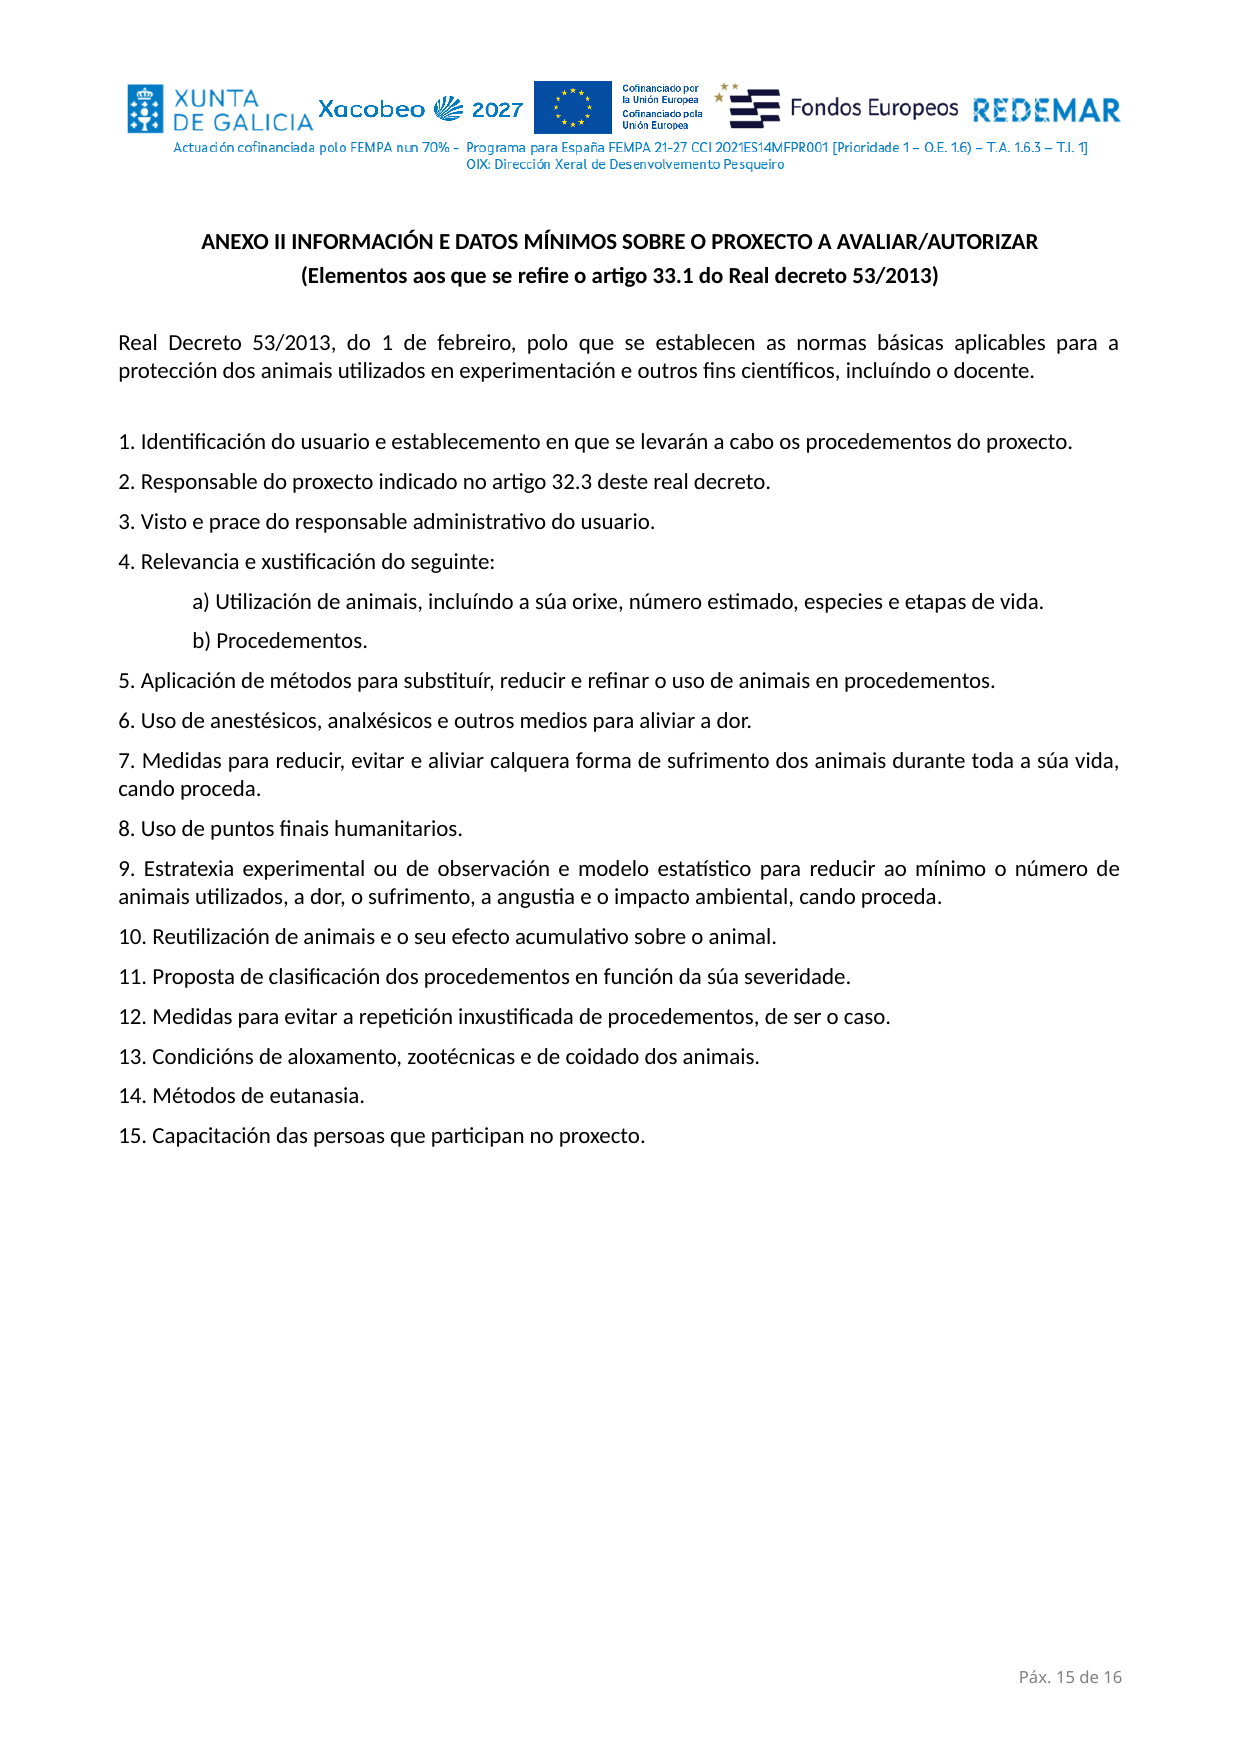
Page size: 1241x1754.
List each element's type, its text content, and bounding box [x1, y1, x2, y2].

text 15. Capacitación das persoas que participan no proxecto. [118, 1122, 1122, 1149]
text 3. Visto e prace do responsable administrativo do usuario. [118, 507, 1122, 535]
text 4. Relevancia e xustificación do seguinte: [118, 547, 1122, 575]
text 7. Medidas para reducir, evitar e aliviar calquera forma de sufrimento dos animais durante toda a súa vida, cando proceda. [118, 746, 1122, 802]
text 1. Identificación do usuario e establecemento en que se levarán a cabo os procedementos do proxecto. [118, 427, 1122, 455]
text 10. Reutilización de animais e o seu efecto acumulativo sobre o animal. [118, 922, 1122, 950]
text (Elementos aos que se refire o artigo 33.1 do Real decreto 53/2013) [118, 261, 1122, 289]
text Real Decreto 53/2013, do 1 de febreiro, polo que se establecen as normas básicas aplicables para a protección dos animais utilizados en experimentación e outros fins científicos, incluíndo o docente. [118, 328, 1122, 384]
text 5. Aplicación de métodos para substituír, reducir e refinar o uso de animais en procedementos. [118, 667, 1122, 694]
text 12. Medidas para evitar a repetición inxustificada de procedementos, de ser o caso. [118, 1002, 1122, 1030]
text ANEXO II INFORMACIÓN E DATOS MÍNIMOS SOBRE O PROXECTO A AVALIAR/AUTORIZAR [118, 227, 1122, 255]
text b) Procedementos. [118, 627, 1122, 655]
text 8. Uso de puntos finais humanitarios. [118, 814, 1122, 842]
text 6. Uso de anestésicos, analxésicos e outros medios para aliviar a dor. [118, 706, 1122, 734]
text 2. Responsable do proxecto indicado no artigo 32.3 deste real decreto. [118, 467, 1122, 495]
text 14. Métodos de eutanasia. [118, 1082, 1122, 1110]
text 11. Proposta de clasificación dos procedementos en función da súa severidade. [118, 962, 1122, 990]
picture [118, 73, 1123, 174]
text 9. Estratexia experimental ou de observación e modelo estatístico para reducir ao mínimo o número de animais utilizados, a dor, o sufrimento, a angustia e o impacto ambiental, cando proceda. [118, 854, 1122, 910]
text 13. Condicións de aloxamento, zootécnicas e de coidado dos animais. [118, 1042, 1122, 1070]
text a) Utilización de animais, incluíndo a súa orixe, número estimado, especies e etapas de vida. [118, 587, 1122, 615]
